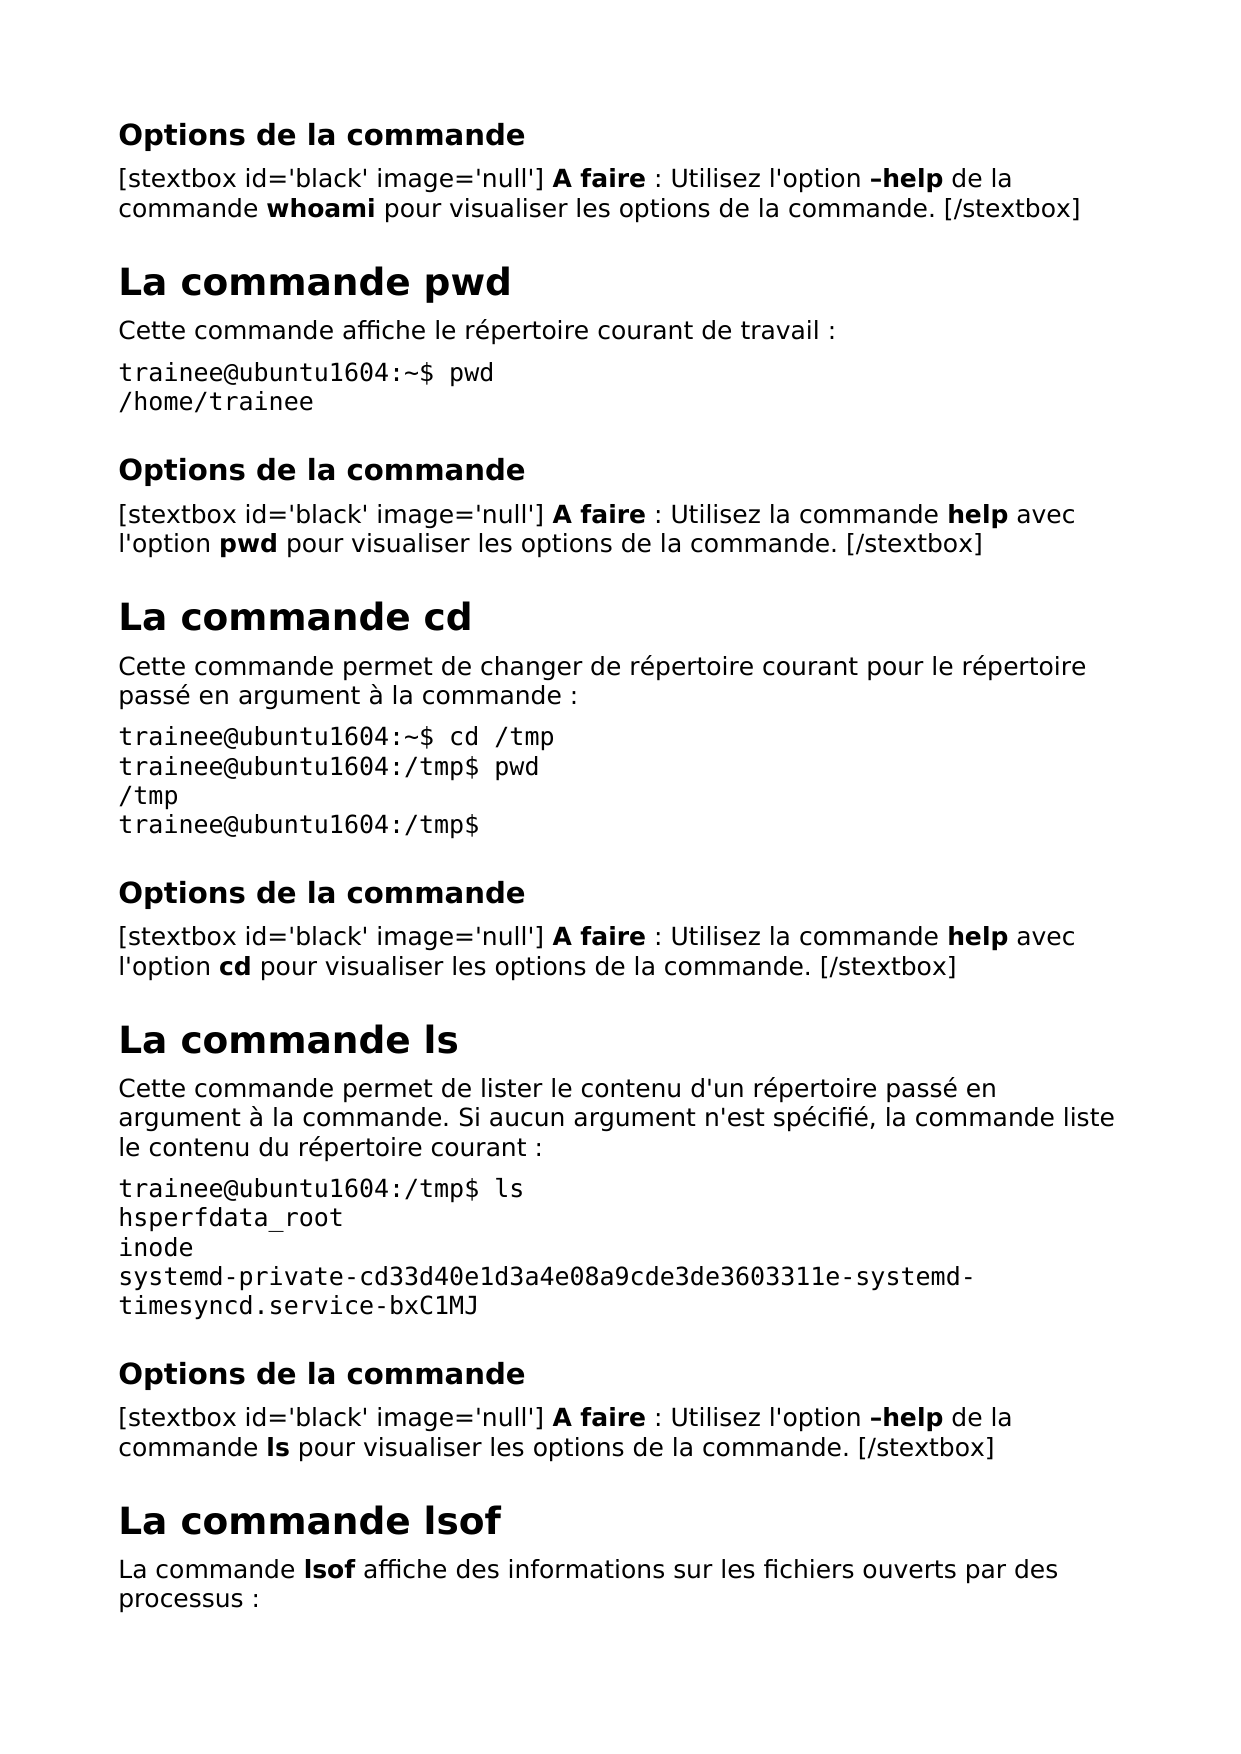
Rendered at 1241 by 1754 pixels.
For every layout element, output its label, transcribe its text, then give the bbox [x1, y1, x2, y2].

subtitle Options de la commande [118, 876, 1122, 910]
text trainee@ubuntu1604:/tmp$ ls hsperfdata_root inode systemd-private-cd33d40e1d3a4e08a9cde3de3603311e-systemd-timesyncd.service-bxC1MJ [118, 1174, 1122, 1320]
text [stextbox id='black' image='null'] A faire : Utilisez la commande help avec l'option pwd pour visualiser les options de la commande. [/stextbox] [118, 500, 1122, 558]
subtitle La commande cd [118, 596, 1122, 639]
subtitle La commande ls [118, 1018, 1122, 1062]
subtitle Options de la commande [118, 1357, 1122, 1391]
text trainee@ubuntu1604:~$ pwd /home/trainee [118, 358, 1122, 417]
subtitle Options de la commande [118, 453, 1122, 487]
text trainee@ubuntu1604:~$ cd /tmp trainee@ubuntu1604:/tmp$ pwd /tmp trainee@ubuntu1604:/tmp$ [118, 723, 1122, 839]
text La commande lsof affiche des informations sur les fichiers ouverts par des processus : [118, 1556, 1122, 1614]
text [stextbox id='black' image='null'] A faire : Utilisez l'option –help de la commande whoami pour visualiser les options de la commande. [/stextbox] [118, 164, 1122, 223]
subtitle La commande lsof [118, 1499, 1122, 1543]
text Cette commande affiche le répertoire courant de travail : [118, 317, 1122, 346]
text [stextbox id='black' image='null'] A faire : Utilisez l'option –help de la commande ls pour visualiser les options de la commande. [/stextbox] [118, 1403, 1122, 1462]
text Cette commande permet de changer de répertoire courant pour le répertoire passé en argument à la commande : [118, 652, 1122, 710]
text [stextbox id='black' image='null'] A faire : Utilisez la commande help avec l'option cd pour visualiser les options de la commande. [/stextbox] [118, 922, 1122, 981]
subtitle Options de la commande [118, 118, 1122, 152]
subtitle La commande pwd [118, 260, 1122, 304]
text Cette commande permet de lister le contenu d'un répertoire passé en argument à la commande. Si aucun argument n'est spécifié, la commande liste le contenu du répertoire courant : [118, 1074, 1122, 1162]
